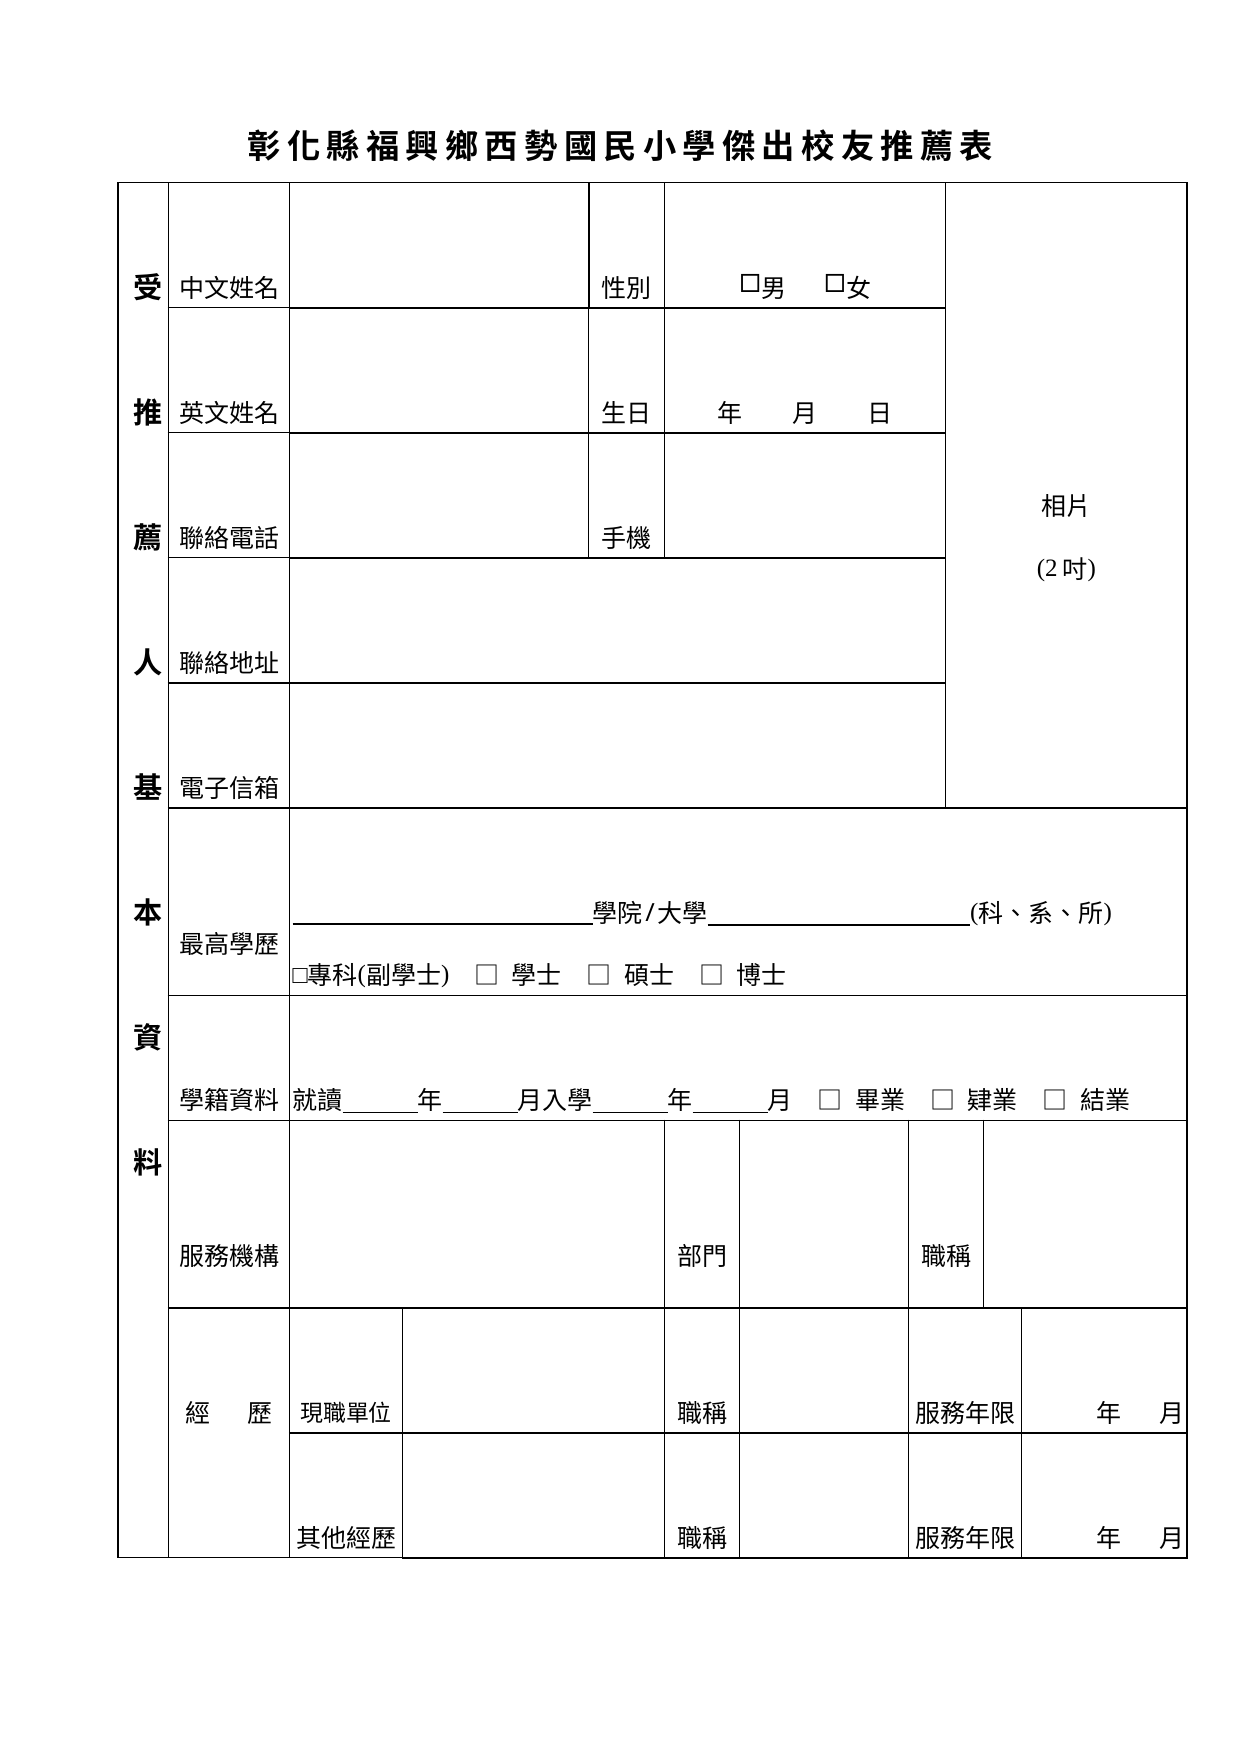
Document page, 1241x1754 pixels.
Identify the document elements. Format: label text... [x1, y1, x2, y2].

text 彰化縣福興鄉西勢國民小學傑出校友推薦表 [118, 119, 1122, 168]
table_cell 其他經歷 [290, 1434, 402, 1557]
table_cell 最高學歷 [169, 809, 289, 994]
table_cell [403, 1434, 664, 1557]
table_cell 英文姓名 [169, 308, 289, 432]
table_cell 學院/大學 (科、系、所) □專科(副學士) □ 學士 □ 碩士 □ 博士 [290, 809, 1186, 994]
table_cell [290, 434, 588, 557]
table_header 相片 (2吋) [946, 183, 1186, 807]
table_cell 年 月 [1022, 1434, 1186, 1557]
table_cell [290, 1121, 664, 1307]
table_cell 就讀 年 月入學 年 月 □ 畢業 □ 肄業 □ 結業 [290, 996, 1186, 1119]
table_cell [403, 1309, 664, 1432]
table_cell [740, 1121, 908, 1307]
table_cell [290, 309, 588, 432]
table_header 中文姓名 [169, 183, 289, 307]
table_cell 服務年限 [909, 1434, 1021, 1557]
table_cell 電子信箱 [169, 684, 289, 807]
table_cell 學籍資料 [169, 996, 289, 1119]
table_cell 聯絡電話 [169, 433, 289, 557]
table_cell 年 月 [1022, 1309, 1186, 1432]
table_cell 職稱 [909, 1121, 983, 1307]
table_cell 服務年限 [909, 1309, 1021, 1432]
table_cell [665, 434, 945, 557]
table_cell [984, 1121, 1186, 1307]
table_cell 聯絡地址 [169, 558, 289, 682]
table_header 性別 [590, 183, 664, 307]
table_cell [290, 684, 945, 807]
table_cell 部門 [665, 1121, 739, 1307]
table_cell 生日 [589, 309, 664, 432]
table_header 受 推 薦 人 基 本 資 料 [119, 183, 168, 1557]
table_cell 年 月 日 [665, 309, 945, 432]
table_cell 職稱 [665, 1309, 739, 1432]
table_cell 經 歷 [169, 1309, 289, 1557]
table_cell 手機 [589, 434, 664, 557]
table_cell 服務機構 [169, 1121, 289, 1307]
table_cell [740, 1309, 908, 1432]
table_header 男 女 [665, 183, 945, 307]
table_cell [290, 559, 945, 682]
table_cell 職稱 [665, 1434, 739, 1557]
table_header [290, 183, 588, 307]
table_cell [740, 1434, 908, 1557]
table_cell 現職單位 [290, 1309, 402, 1432]
